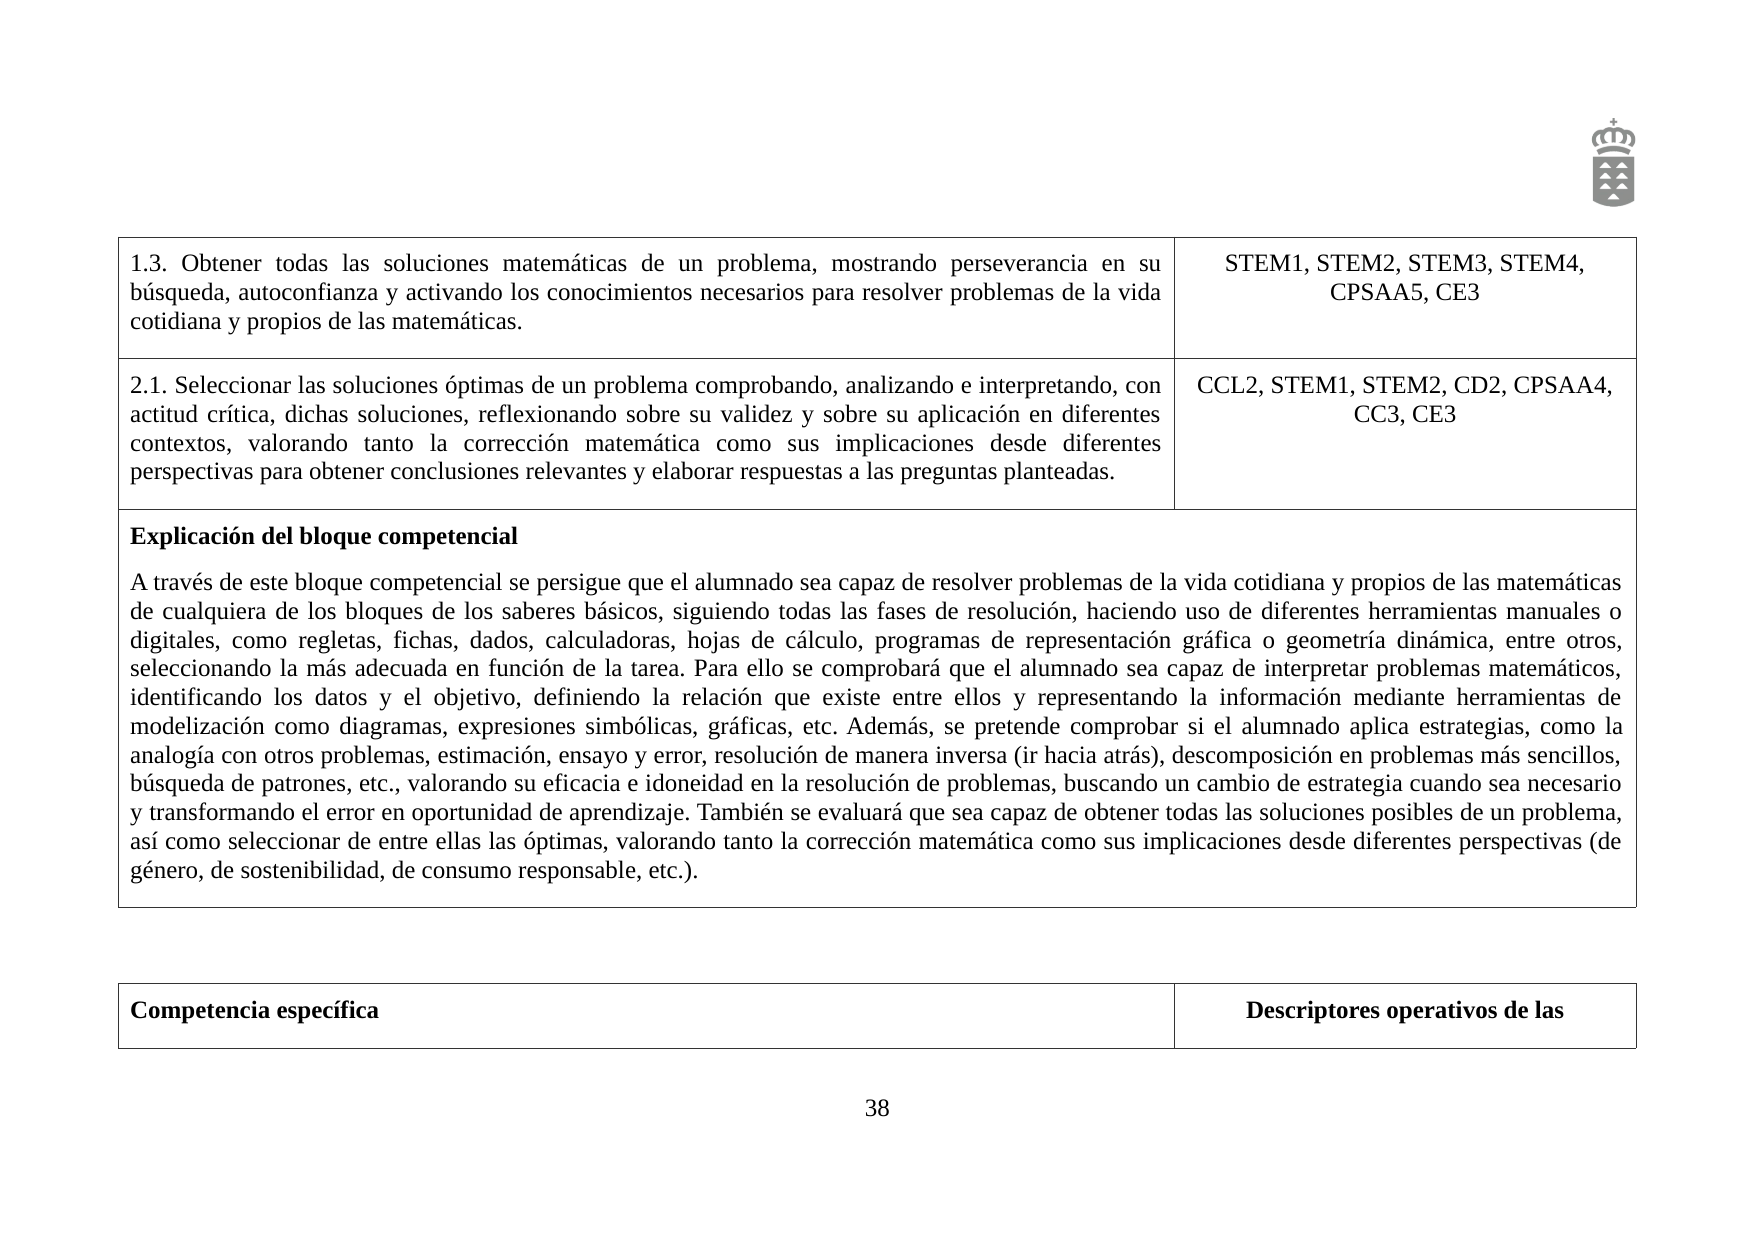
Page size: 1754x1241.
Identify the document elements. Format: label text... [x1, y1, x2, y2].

table_cell CCL2, STEM1, STEM2, CD2, CPSAA4, CC3, CE3 [1175, 359, 1636, 509]
table_cell STEM1, STEM2, STEM3, STEM4, CPSAA5, CE3 [1175, 238, 1636, 358]
table_cell 2.1. Seleccionar las soluciones óptimas de un problema comprobando, analizando e interpretando, con actitud crítica, dichas soluciones, reflexionando sobre su validez y sobre su aplicación en diferentes contextos, valorando tanto la corrección matemática como sus implicaciones desde diferentes perspectivas para obtener conclusiones relevantes y elaborar respuestas a las preguntas planteadas. [119, 359, 1174, 509]
table_header Competencia específica [119, 984, 1174, 1047]
picture [1591, 118, 1636, 207]
table_header Descriptores operativos de las [1175, 984, 1636, 1047]
table_cell 1.3. Obtener todas las soluciones matemáticas de un problema, mostrando perseverancia en su búsqueda, autoconfianza y activando los conocimientos necesarios para resolver problemas de la vida cotidiana y propios de las matemáticas. [119, 238, 1174, 358]
table_cell Explicación del bloque competencial A través de este bloque competencial se persigue que el alumnado sea capaz de resolver problemas de la vida cotidiana y propios de las matemáticas de cualquiera de los bloques de los saberes básicos, siguiendo todas las fases de resolución, haciendo uso de diferentes herramientas manuales o digitales, como regletas, fichas, dados, calculadoras, hojas de cálculo, programas de representación gráfica o geometría dinámica, entre otros, seleccionando la más adecuada en función de la tarea. Para ello se comprobará que el alumnado sea capaz de interpretar problemas matemáticos, identificando los datos y el objetivo, definiendo la relación que existe entre ellos y representando la información mediante herramientas de modelización como diagramas, expresiones simbólicas, gráficas, etc. Además, se pretende comprobar si el alumnado aplica estrategias, como la analogía con otros problemas, estimación, ensayo y error, resolución de manera inversa (ir hacia atrás), descomposición en problemas más sencillos, búsqueda de patrones, etc., valorando su eficacia e idoneidad en la resolución de problemas, buscando un cambio de estrategia cuando sea necesario y transformando el error en oportunidad de aprendizaje. También se evaluará que sea capaz de obtener todas las soluciones posibles de un problema, así como seleccionar de entre ellas las óptimas, valorando tanto la corrección matemática como sus implicaciones desde diferentes perspectivas (de género, de sostenibilidad, de consumo responsable, etc.). [119, 510, 1636, 907]
